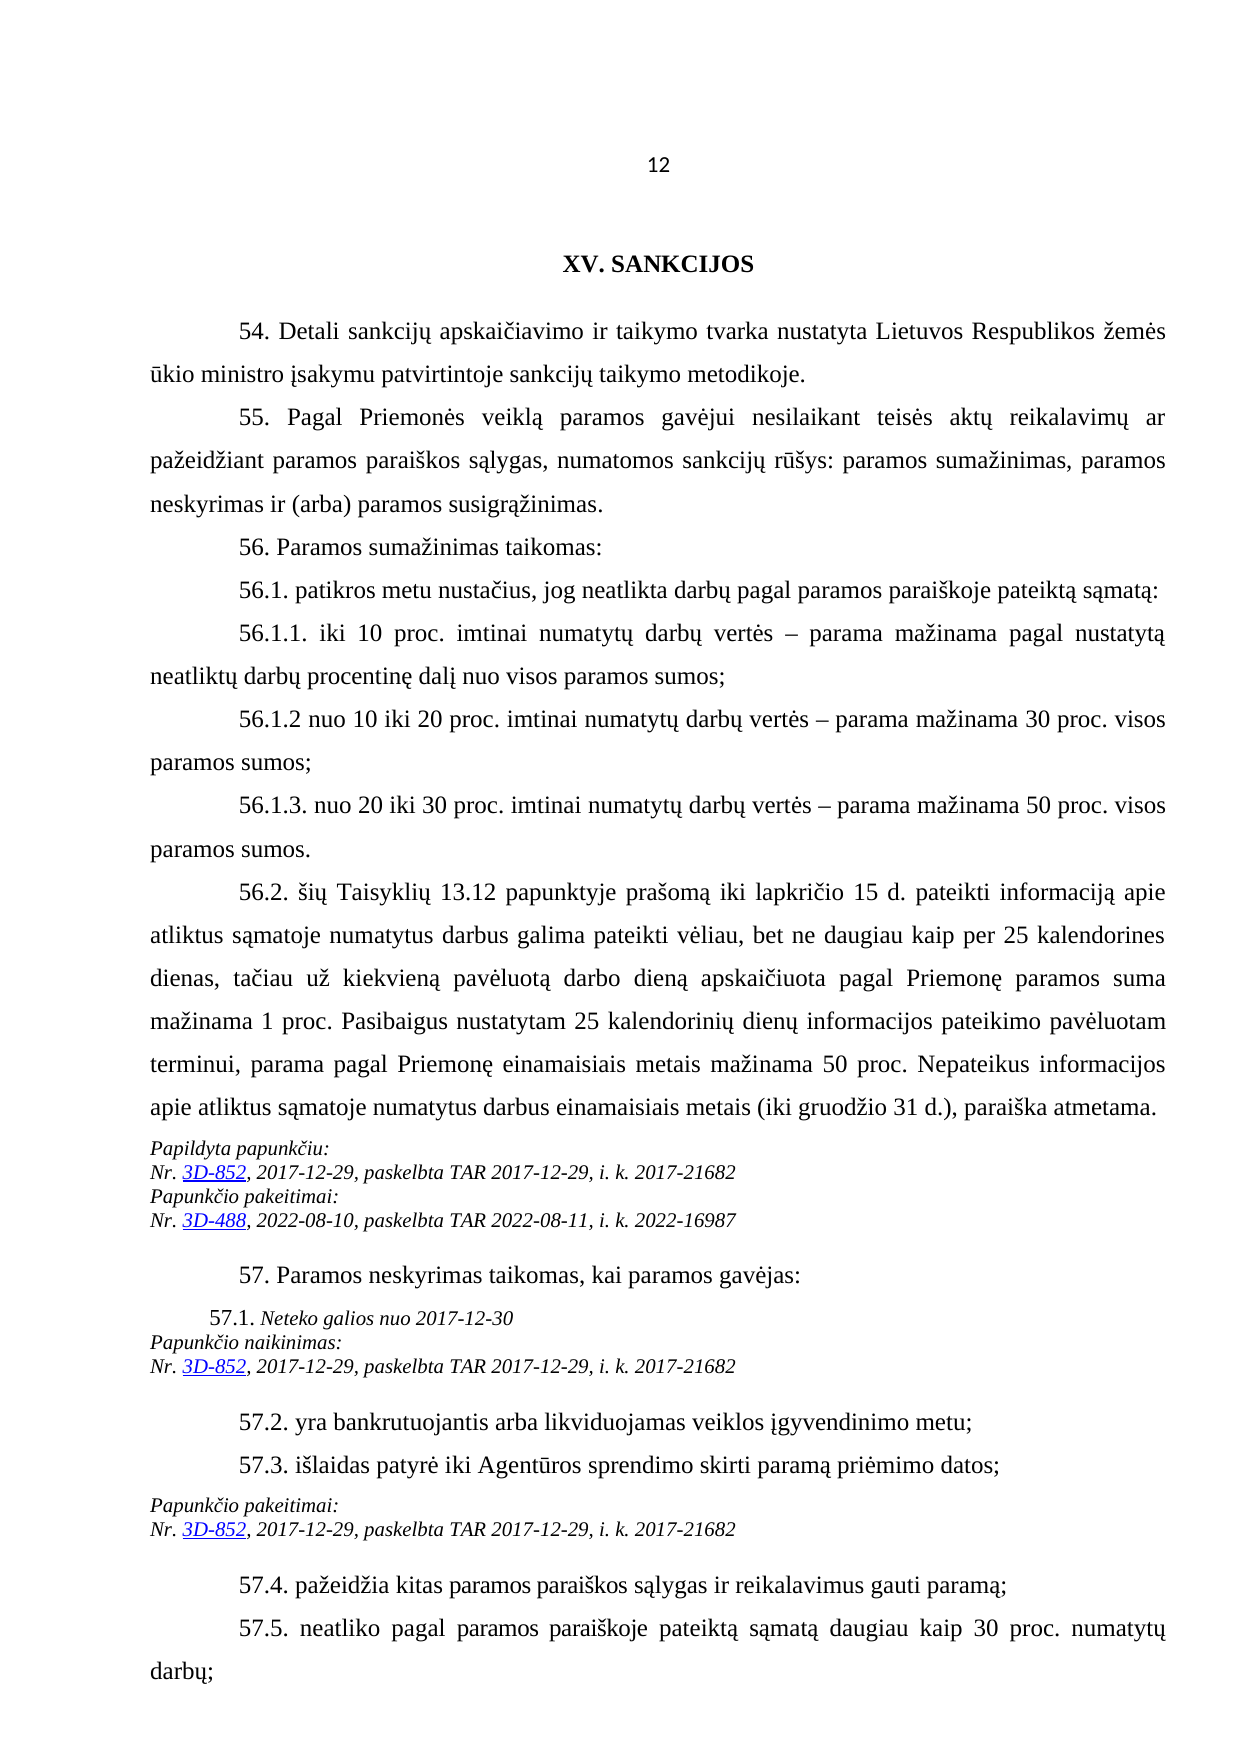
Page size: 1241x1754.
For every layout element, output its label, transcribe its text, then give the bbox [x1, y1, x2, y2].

text Papunkčio pakeitimai: [150, 1493, 1167, 1517]
text Nr. 3D-852, 2017-12-29, paskelbta TAR 2017-12-29, i. k. 2017-21682 [150, 1160, 1167, 1184]
text Nr. 3D-852, 2017-12-29, paskelbta TAR 2017-12-29, i. k. 2017-21682 [150, 1517, 1167, 1541]
text Papunkčio naikinimas: [150, 1330, 1167, 1354]
text 57.5. neatliko pagal paramos paraiškoje pateiktą sąmatą daugiau kaip 30 proc. numatytų darbų; [150, 1613, 1167, 1685]
text Nr. 3D-852, 2017-12-29, paskelbta TAR 2017-12-29, i. k. 2017-21682 [150, 1354, 1167, 1378]
text 56.1.1. iki 10 proc. imtinai numatytų darbų vertės – parama mažinama pagal nustatytą neatliktų darbų procentinę dalį nuo visos paramos sumos; [150, 618, 1167, 690]
text 57.1. Neteko galios nuo 2017-12-30 [150, 1304, 1167, 1330]
text 56.2. šių Taisyklių 13.12 papunktyje prašomą iki lapkričio 15 d. pateikti informaciją apie atliktus sąmatoje numatytus darbus galima pateikti vėliau, bet ne daugiau kaip per 25 kalendorines dienas, tačiau už kiekvieną pavėluotą darbo dieną apskaičiuota pagal Priemonę paramos suma mažinama 1 proc. Pasibaigus nustatytam 25 kalendorinių dienų informacijos pateikimo pavėluotam terminui, parama pagal Priemonę einamaisiais metais mažinama 50 proc. Nepateikus informacijos apie atliktus sąmatoje numatytus darbus einamaisiais metais (iki gruodžio 31 d.), paraiška atmetama. [150, 877, 1167, 1121]
text Nr. 3D-488, 2022-08-10, paskelbta TAR 2022-08-11, i. k. 2022-16987 [150, 1208, 1167, 1232]
text Papunkčio pakeitimai: [150, 1184, 1167, 1208]
text 57.3. išlaidas patyrė iki Agentūros sprendimo skirti paramą priėmimo datos; [150, 1450, 1167, 1479]
text 56.1. patikros metu nustačius, jog neatlikta darbų pagal paramos paraiškoje pateiktą sąmatą: [150, 575, 1167, 604]
text 56.1.2 nuo 10 iki 20 proc. imtinai numatytų darbų vertės – parama mažinama 30 proc. visos paramos sumos; [150, 704, 1167, 776]
text 56.1.3. nuo 20 iki 30 proc. imtinai numatytų darbų vertės – parama mažinama 50 proc. visos paramos sumos. [150, 791, 1167, 862]
text 57.4. pažeidžia kitas paramos paraiškos sąlygas ir reikalavimus gauti paramą; [150, 1570, 1167, 1599]
text 56. Paramos sumažinimas taikomas: [150, 532, 1167, 561]
text Papildyta papunkčiu: [150, 1136, 1167, 1160]
text 57. Paramos neskyrimas taikomas, kai paramos gavėjas: [150, 1261, 1167, 1289]
text 55. Pagal Priemonės veiklą paramos gavėjui nesilaikant teisės aktų reikalavimų ar pažeidžiant paramos paraiškos sąlygas, numatomos sankcijų rūšys: paramos sumažinimas, paramos neskyrimas ir (arba) paramos susigrąžinimas. [150, 402, 1167, 517]
text 57.2. yra bankrutuojantis arba likviduojamas veiklos įgyvendinimo metu; [150, 1407, 1167, 1436]
text XV. SANKCIJOS [150, 249, 1167, 278]
text 54. Detali sankcijų apskaičiavimo ir taikymo tvarka nustatyta Lietuvos Respublikos žemės ūkio ministro įsakymu patvirtintoje sankcijų taikymo metodikoje. [150, 316, 1167, 388]
